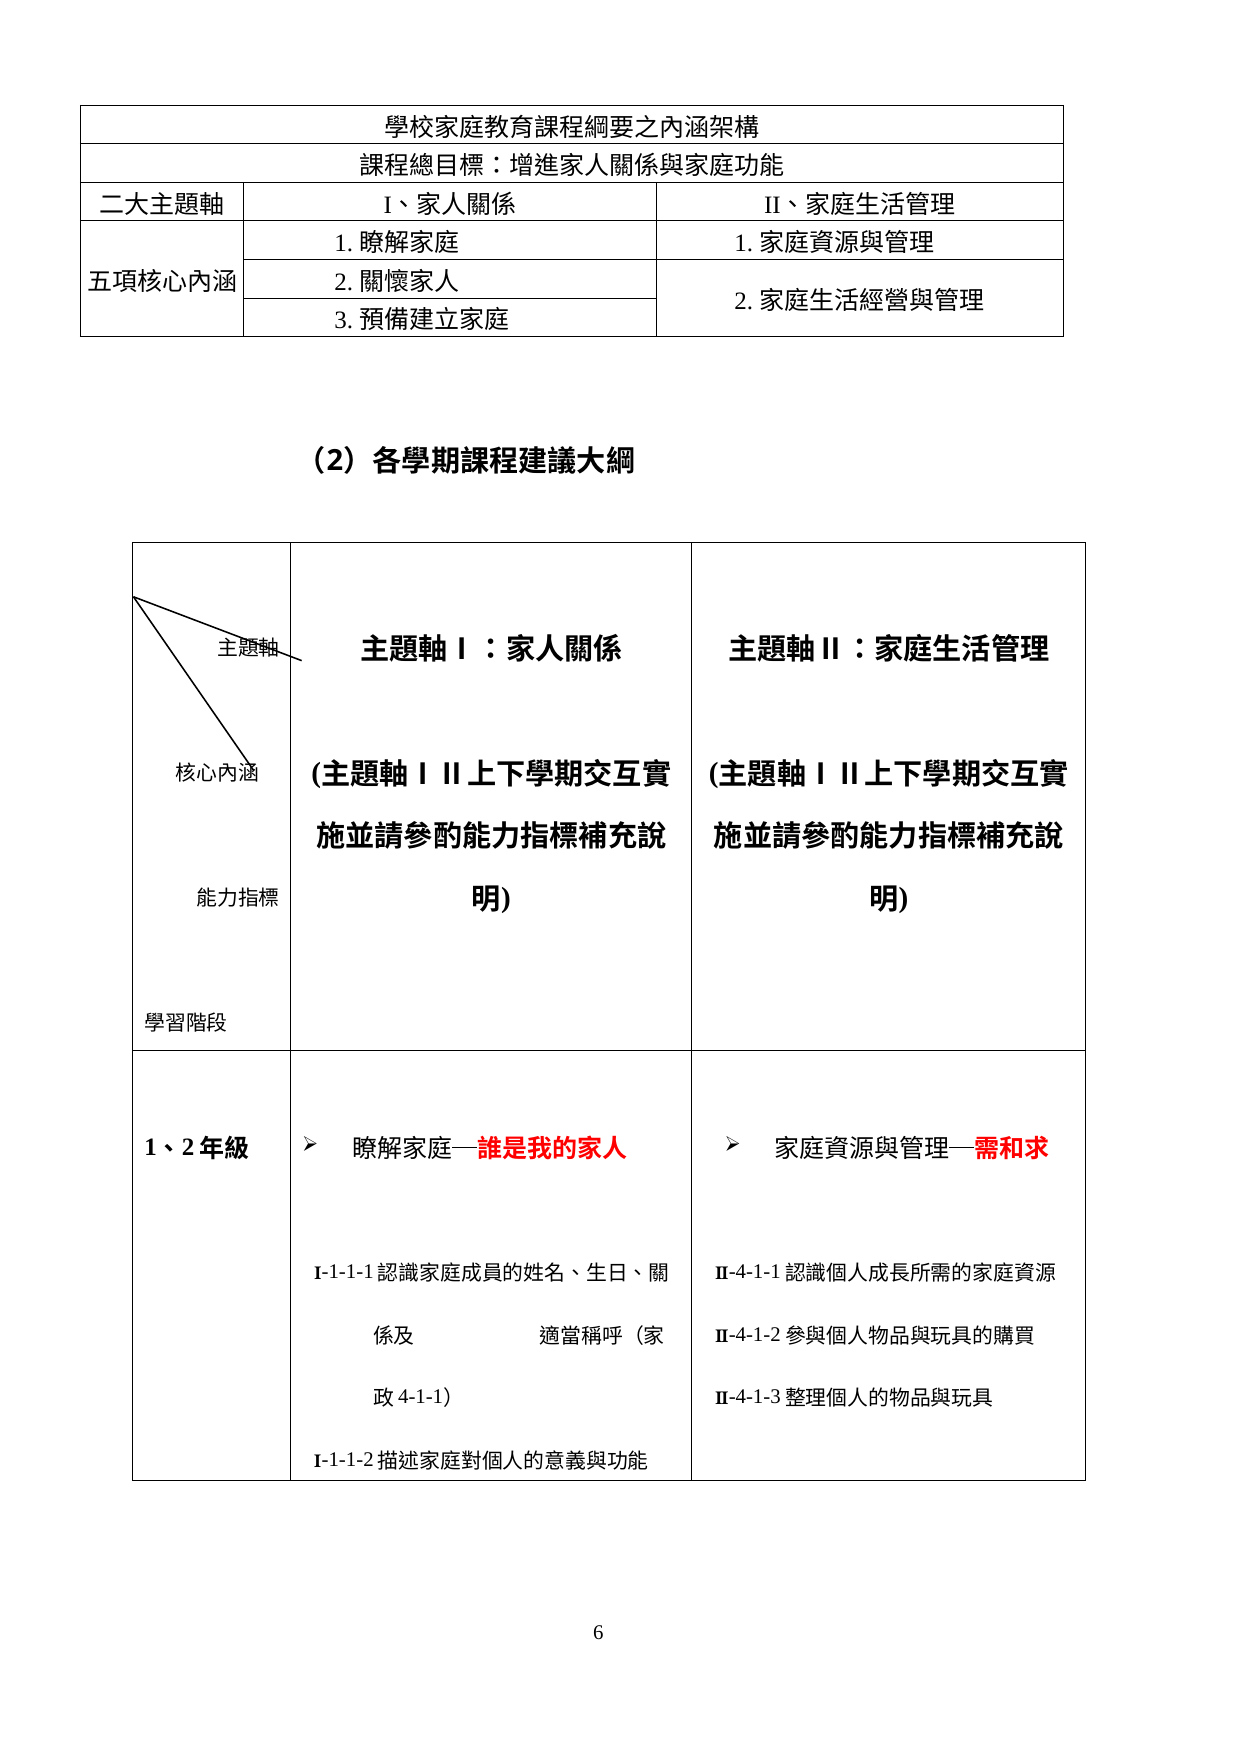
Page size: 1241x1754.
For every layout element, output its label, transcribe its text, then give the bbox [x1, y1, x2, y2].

table_header 主題軸Ⅱ：家庭生活管理 (主題軸ⅠⅡ上下學期交互實施並請參酌能力指標補充說明) [692, 543, 1085, 1050]
table_cell 2. 家庭生活經營與管理 [657, 260, 1063, 336]
table_cell 1、2年級 [133, 1051, 290, 1480]
table_cell 1. 瞭解家庭 [244, 221, 656, 259]
table_cell 五項核心內涵 [81, 221, 243, 336]
table_cell 3. 預備建立家庭 [244, 299, 656, 336]
list 各學期課程建議大綱 [297, 417, 1063, 480]
table_header 主題軸 核心內涵 能力指標 學習階段 [133, 543, 290, 654]
table_cell 課程總目標：增進家人關係與家庭功能 [81, 144, 1063, 182]
table_cell 1. 家庭資源與管理 [657, 221, 1063, 259]
table_cell II、家庭生活管理 [657, 183, 1063, 220]
table_header 學校家庭教育課程綱要之內涵架構 [81, 106, 1063, 143]
table_cell 二大主題軸 [81, 183, 243, 220]
table_cell I、家人關係 [244, 183, 656, 220]
table_cell 瞭解家庭─誰是我的家人 Ⅰ-1-1-1認識家庭成員的姓名、生日、關係及 適當稱呼（家政4-1-1） Ⅰ-1-1-2描述家庭對個人的意義與功能 [291, 1051, 691, 1480]
table_header 主題軸 核心內涵 能力指標 學習階段 [133, 599, 290, 1050]
table_cell 2. 關懷家人 [244, 260, 656, 297]
table_cell 家庭資源與管理─需和求 Ⅱ-4-1-1認識個人成長所需的家庭資源 Ⅱ-4-1-2參與個人物品與玩具的購買 Ⅱ-4-1-3整理個人的物品與玩具 [692, 1051, 1085, 1480]
table_header 主題軸Ⅰ：家人關係 (主題軸ⅠⅡ上下學期交互實施並請參酌能力指標補充說明) [291, 543, 691, 1050]
